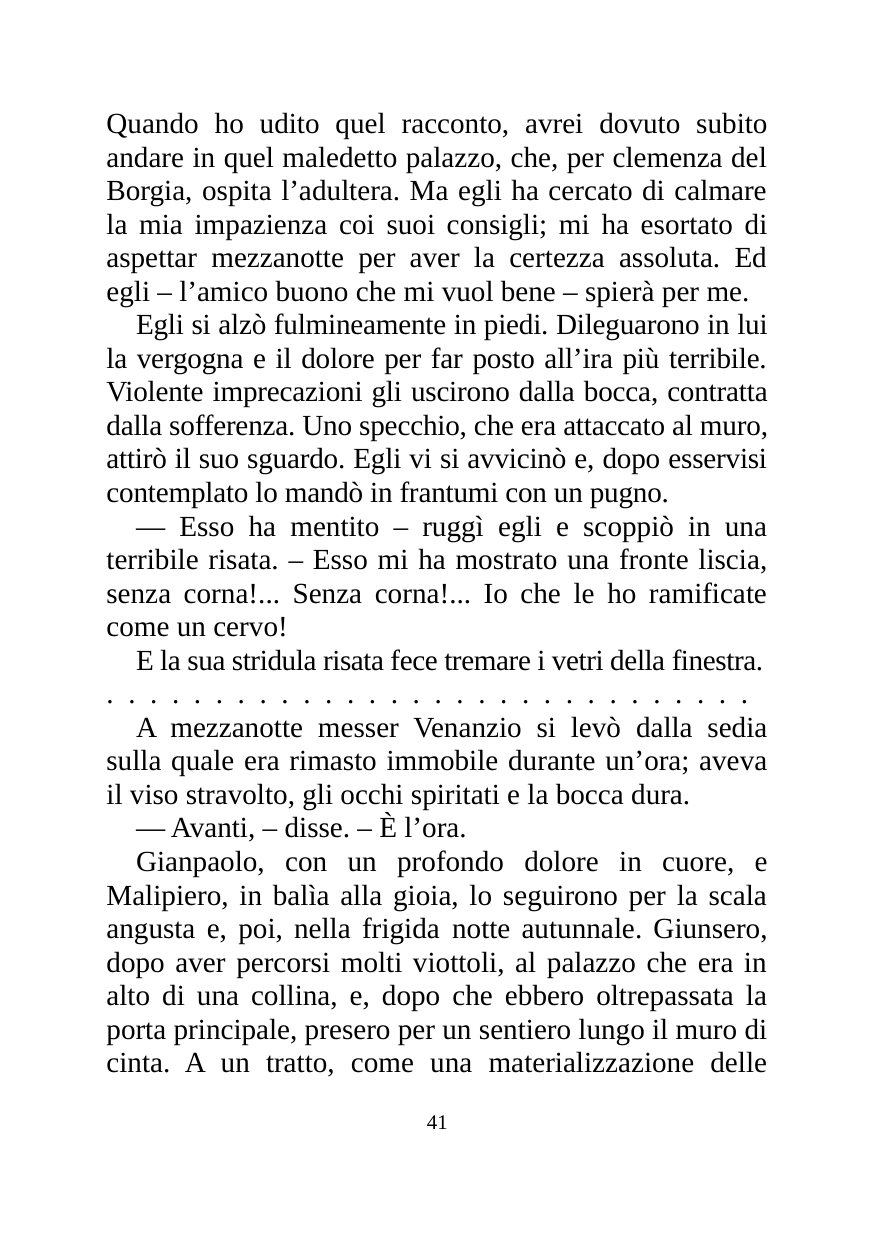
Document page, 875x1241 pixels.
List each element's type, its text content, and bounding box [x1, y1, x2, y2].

text Quando ho udito quel racconto, avrei dovuto subito andare in quel maledetto palazzo, che, per clemenza del Borgia, ospita l’adultera. Ma egli ha cercato di calmare la mia impazienza coi suoi consigli; mi ha esortato di aspettar mezzanotte per aver la certezza assoluta. Ed egli – l’amico buono che mi vuol bene – spierà per me. [106, 106, 768, 307]
text E la sua stridula risata fece tremare i vetri della finestra. [106, 643, 768, 676]
text . . . . . . . . . . . . . . . . . . . . . . . . . . . . . . [106, 676, 768, 710]
text A mezzanotte messer Venanzio si levò dalla sedia sulla quale era rimasto immobile durante un’ora; aveva il viso stravolto, gli occhi spiritati e la bocca dura. [106, 710, 768, 811]
text Egli si alzò fulmineamente in piedi. Dileguarono in lui la vergogna e il dolore per far posto all’ira più terribile. Violente imprecazioni gli uscirono dalla bocca, contratta dalla sofferenza. Uno specchio, che era attaccato al muro, attirò il suo sguardo. Egli vi si avvicinò e, dopo esservisi contemplato lo mandò in frantumi con un pugno. [106, 307, 768, 509]
text Gianpaolo, con un profondo dolore in cuore, e Malipiero, in balìa alla gioia, lo seguirono per la scala angusta e, poi, nella frigida notte autunnale. Giunsero, dopo aver percorsi molti viottoli, al palazzo che era in alto di una collina, e, dopo che ebbero oltrepassata la porta principale, presero per un sentiero lungo il muro di cinta. A un tratto, come una materializzazione delle [106, 844, 768, 1079]
text — Avanti, – disse. – È l’ora. [106, 811, 768, 844]
text — Esso ha mentito – ruggì egli e scoppiò in una terribile risata. – Esso mi ha mostrato una fronte liscia, senza corna!... Senza corna!... Io che le ho ramificate come un cervo! [106, 509, 768, 643]
